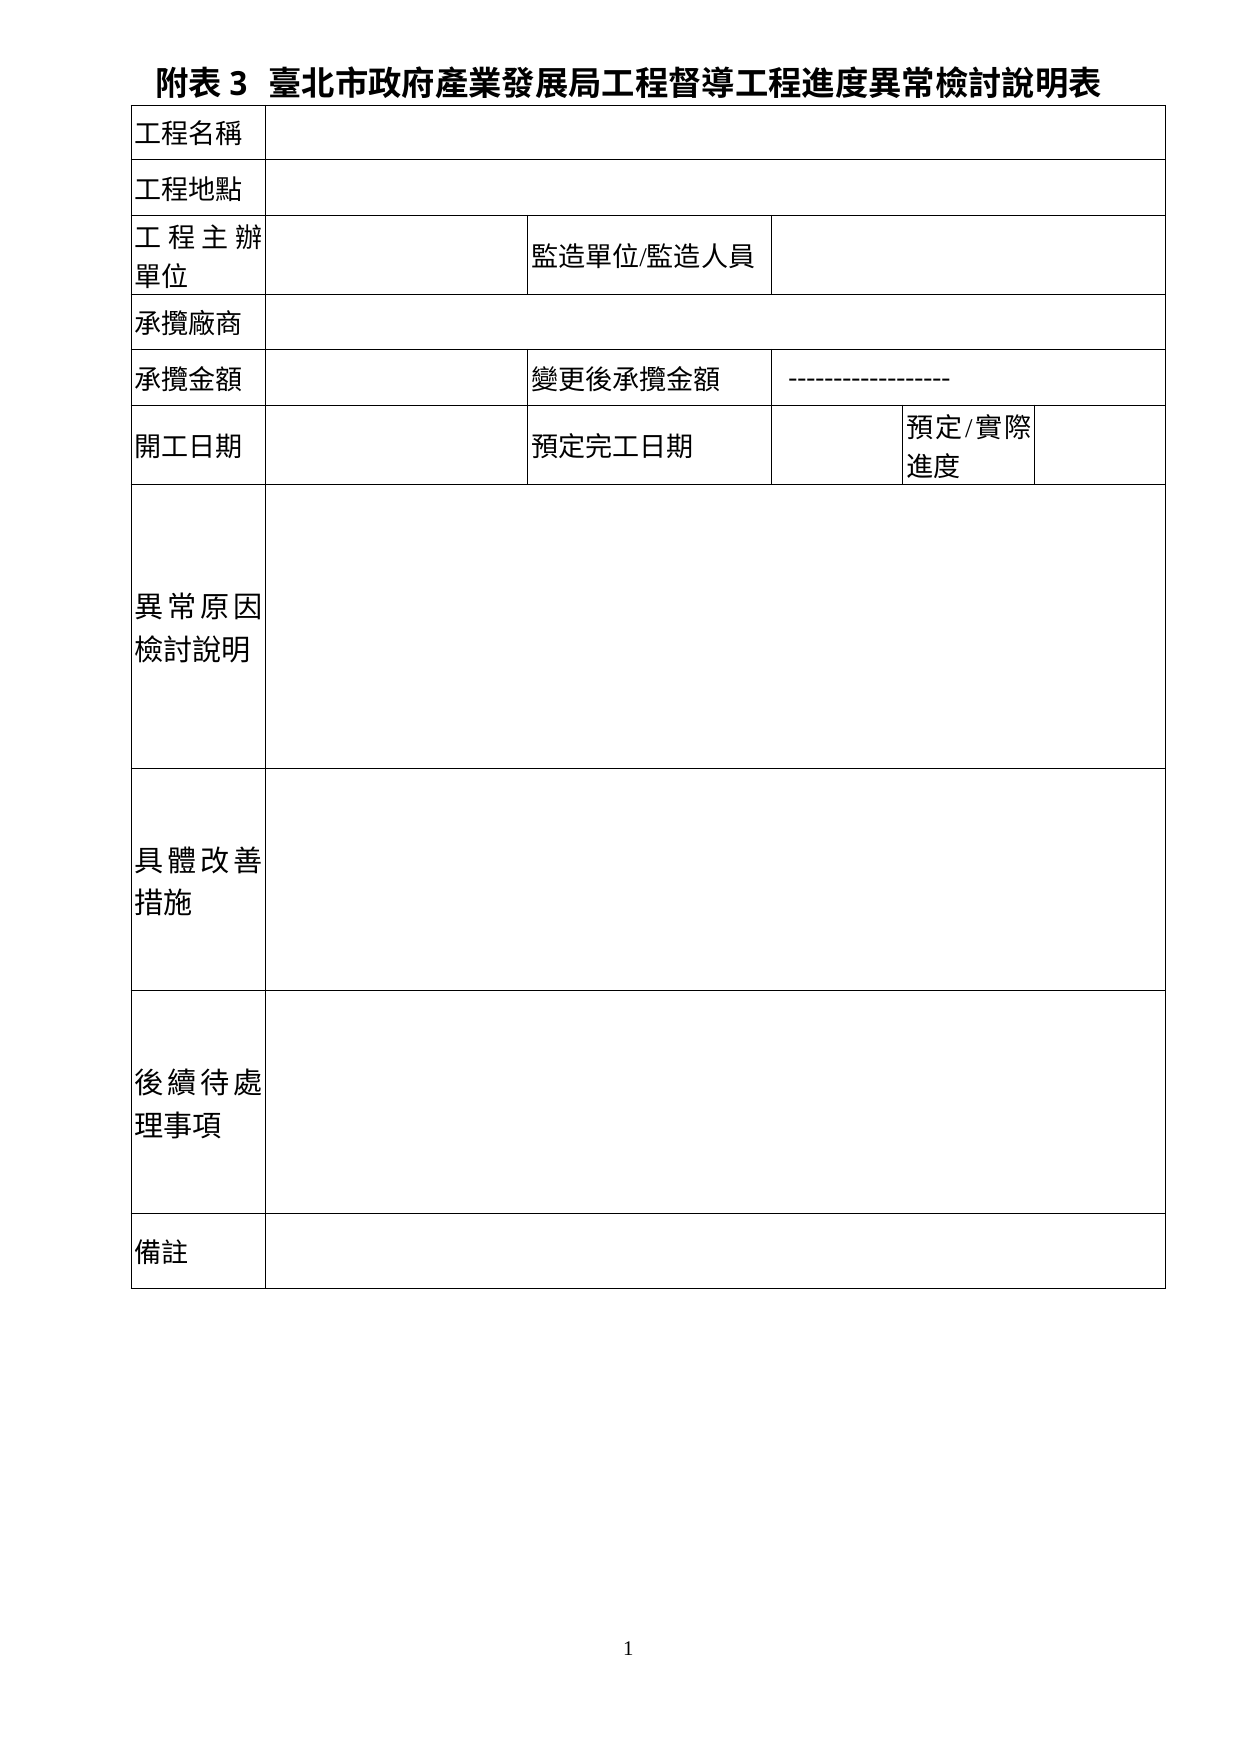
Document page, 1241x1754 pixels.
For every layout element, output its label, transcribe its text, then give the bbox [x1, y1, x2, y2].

table_cell 承攬金額 [132, 350, 265, 404]
table_cell [266, 350, 527, 404]
table_cell 變更後承攬金額 [528, 350, 771, 404]
table_cell 監造單位/監造人員 [528, 216, 771, 294]
table_cell 工程主辦單位 [132, 216, 265, 294]
table_cell ------------------ [772, 350, 1165, 404]
table_cell 工程地點 [132, 160, 265, 215]
table_cell [266, 295, 1165, 349]
table_cell 預定/實際進度 [903, 406, 1034, 484]
table_cell [266, 485, 1165, 768]
table_cell [266, 769, 1165, 990]
table_cell [772, 406, 902, 484]
table_header 工程名稱 [132, 106, 265, 159]
table_cell 後續待處理事項 [132, 991, 265, 1213]
table_cell 承攬廠商 [132, 295, 265, 349]
table_cell 異常原因檢討說明 [132, 485, 265, 768]
table_cell [266, 1214, 1165, 1287]
table_cell [266, 160, 1165, 215]
table_header [266, 106, 1165, 159]
table_cell [266, 991, 1165, 1213]
text 附表3 臺北市政府產業發展局工程督導工程進度異常檢討說明表 [131, 56, 1125, 105]
table_cell 開工日期 [132, 406, 265, 484]
table_cell [1035, 406, 1165, 484]
table_cell 具體改善措施 [132, 769, 265, 990]
table_cell 預定完工日期 [528, 406, 771, 484]
table_cell [772, 216, 1165, 294]
table_cell [266, 406, 527, 484]
table_cell [266, 216, 527, 294]
table_cell 備註 [132, 1214, 265, 1287]
